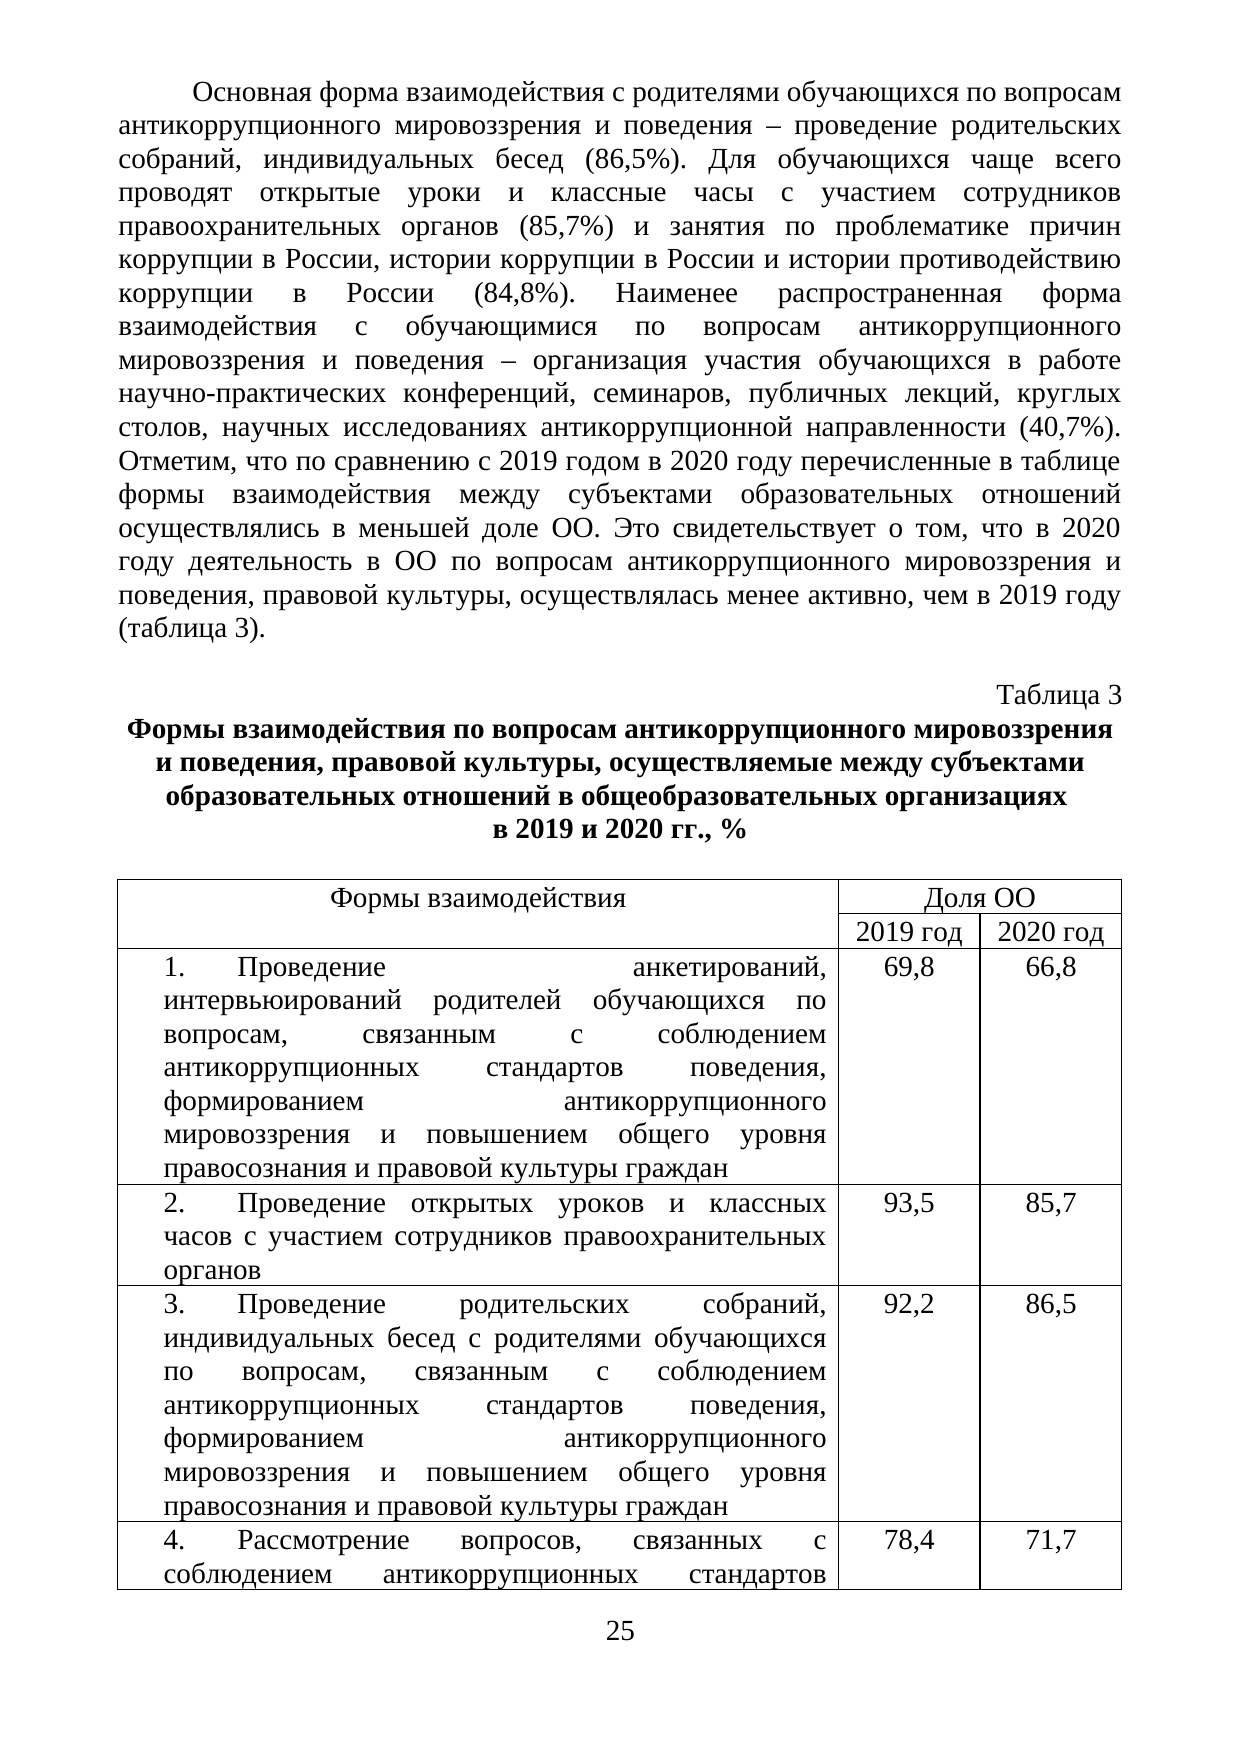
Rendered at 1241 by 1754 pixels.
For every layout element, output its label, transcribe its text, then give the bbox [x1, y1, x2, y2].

table_cell 69,8 [839, 949, 979, 1184]
table_header Формы взаимодействия [118, 880, 838, 948]
table_cell 71,7 [981, 1522, 1121, 1589]
table_cell 86,5 [981, 1286, 1121, 1521]
table_cell 2019 год [839, 914, 979, 948]
table_cell 85,7 [981, 1185, 1121, 1285]
text Основная форма взаимодействия с родителями обучающихся по вопросам антикоррупционного мировоззрения и поведения – проведение родительских собраний, индивидуальных бесед (86,5%). Для обучающихся чаще всего проводят открытые уроки и классные часы с участием сотрудников правоохранительных органов (85,7%) и занятия по проблематике причин коррупции в России, истории коррупции в России и истории противодействию коррупции в России (84,8%). Наименее распространенная форма взаимодействия с обучающимися по вопросам антикоррупционного мировоззрения и поведения – организация участия обучающихся в работе научно-практических конференций, семинаров, публичных лекций, круглых столов, научных исследованиях антикоррупционной направленности (40,7%). Отметим, что по сравнению с 2019 годом в 2020 году перечисленные в таблице формы взаимодействия между субъектами образовательных отношений осуществлялись в меньшей доле ОО. Это свидетельствует о том, что в 2020 году деятельность в ОО по вопросам антикоррупционного мировоззрения и поведения, правовой культуры, осуществлялась менее активно, чем в 2019 году (таблица 3). [118, 74, 1122, 644]
table_cell 92,2 [839, 1286, 979, 1521]
table_cell Проведение родительских собраний, индивидуальных бесед с родителями обучающихся по вопросам, связанным с соблюдением антикоррупционных стандартов поведения, формированием антикоррупционного мировоззрения и повышением общего уровня правосознания и правовой культуры граждан [118, 1286, 838, 1521]
text Таблица 3 [118, 677, 1122, 711]
table_cell 2020 год [981, 914, 1121, 948]
text Формы взаимодействия по вопросам антикоррупционного мировоззрения и поведения, правовой культуры, осуществляемые между субъектами образовательных отношений в общеобразовательных организациях в 2019 и 2020 гг., % [118, 711, 1122, 845]
table_cell 78,4 [839, 1522, 979, 1589]
table_cell Рассмотрение вопросов, связанных с соблюдением антикоррупционных стандартов [118, 1522, 838, 1589]
table_cell Проведение анкетирований, интервьюирований родителей обучающихся по вопросам, связанным с соблюдением антикоррупционных стандартов поведения, формированием антикоррупционного мировоззрения и повышением общего уровня правосознания и правовой культуры граждан [118, 949, 838, 1184]
table_header Доля ОО [839, 880, 1121, 913]
table_cell 93,5 [839, 1185, 979, 1285]
table_cell 66,8 [981, 949, 1121, 1184]
table_cell Проведение открытых уроков и классных часов с участием сотрудников правоохранительных органов [118, 1185, 838, 1285]
